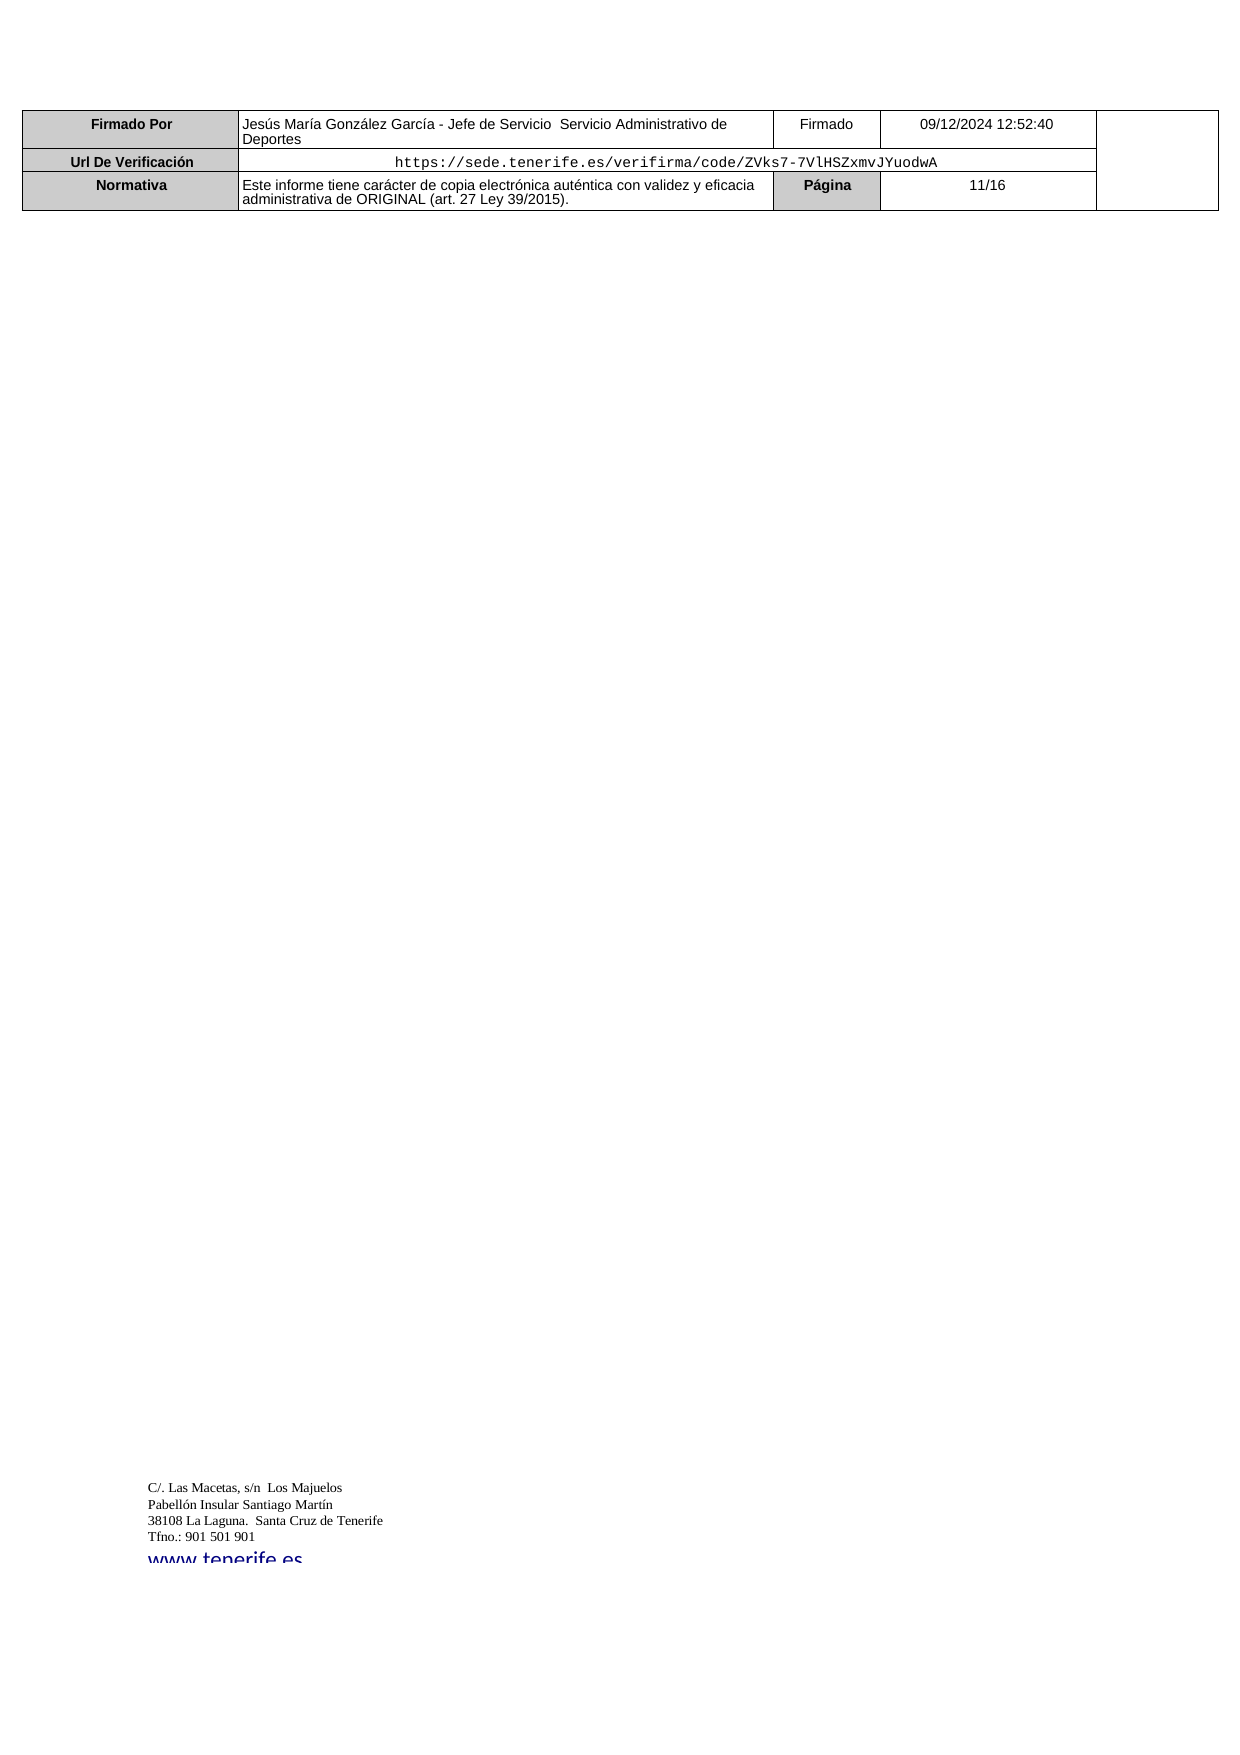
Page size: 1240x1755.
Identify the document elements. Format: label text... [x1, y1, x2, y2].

table_cell Normativa [23, 172, 238, 210]
table_cell Jesús María González García - Jefe de Servicio Servicio Administrativo de Deportes [239, 111, 773, 148]
table_cell 09/12/2024 12:52:40 [881, 111, 1096, 148]
table_cell 11/16 [881, 172, 1096, 210]
table_cell Url De Verificación [23, 149, 238, 171]
table_cell Firmado Por [23, 111, 238, 148]
table_header [1097, 111, 1218, 210]
table_cell https://sede.tenerife.es/verifirma/code/ZVks7-7VlHSZxmvJYuodwA [239, 149, 1096, 171]
table_cell Página [774, 172, 880, 210]
table_cell Este informe tiene carácter de copia electrónica auténtica con validez y eficacia administrativa de ORIGINAL (art. 27 Ley 39/2015). [239, 172, 773, 210]
table_cell Firmado [774, 111, 880, 148]
